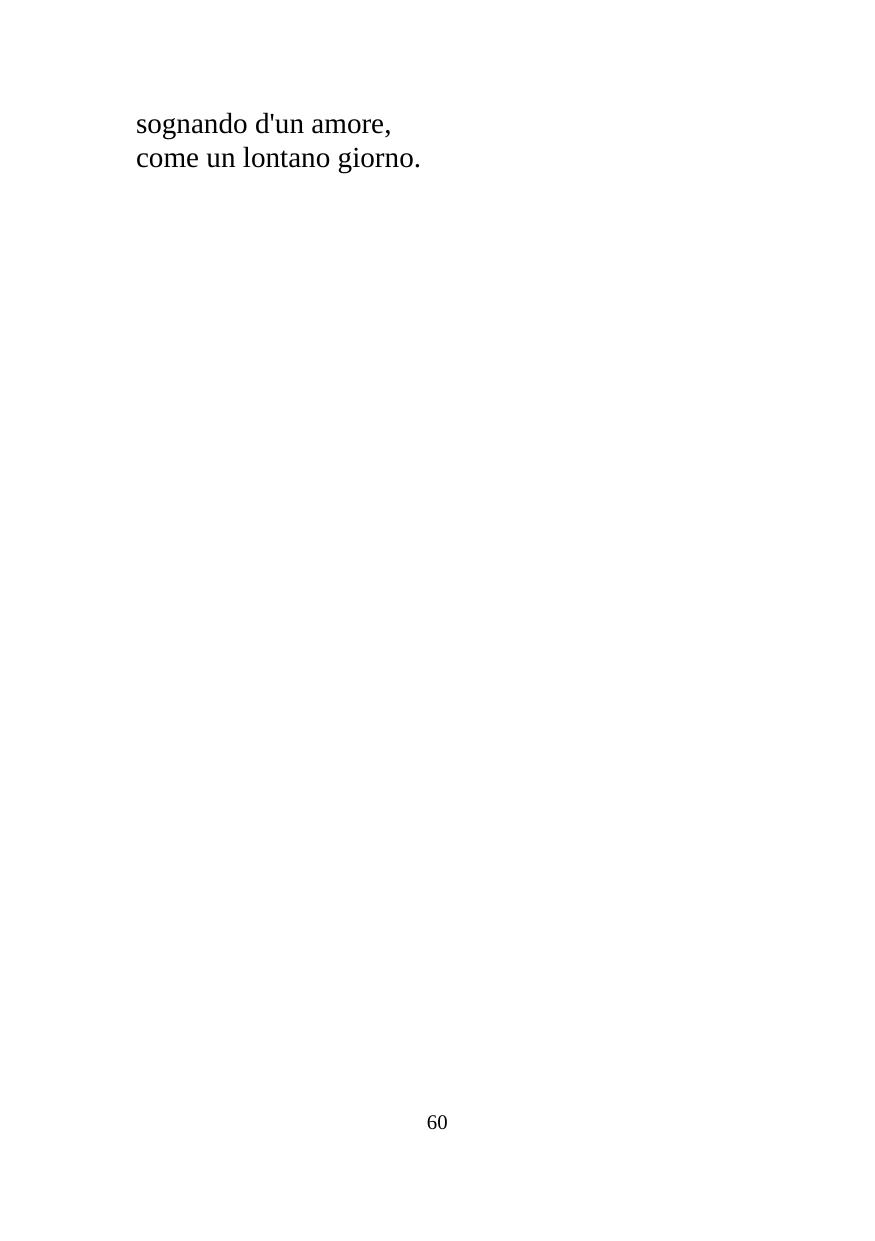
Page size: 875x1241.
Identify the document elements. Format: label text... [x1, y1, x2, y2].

text sognando d'un amore, come un lontano giorno. [106, 106, 768, 173]
